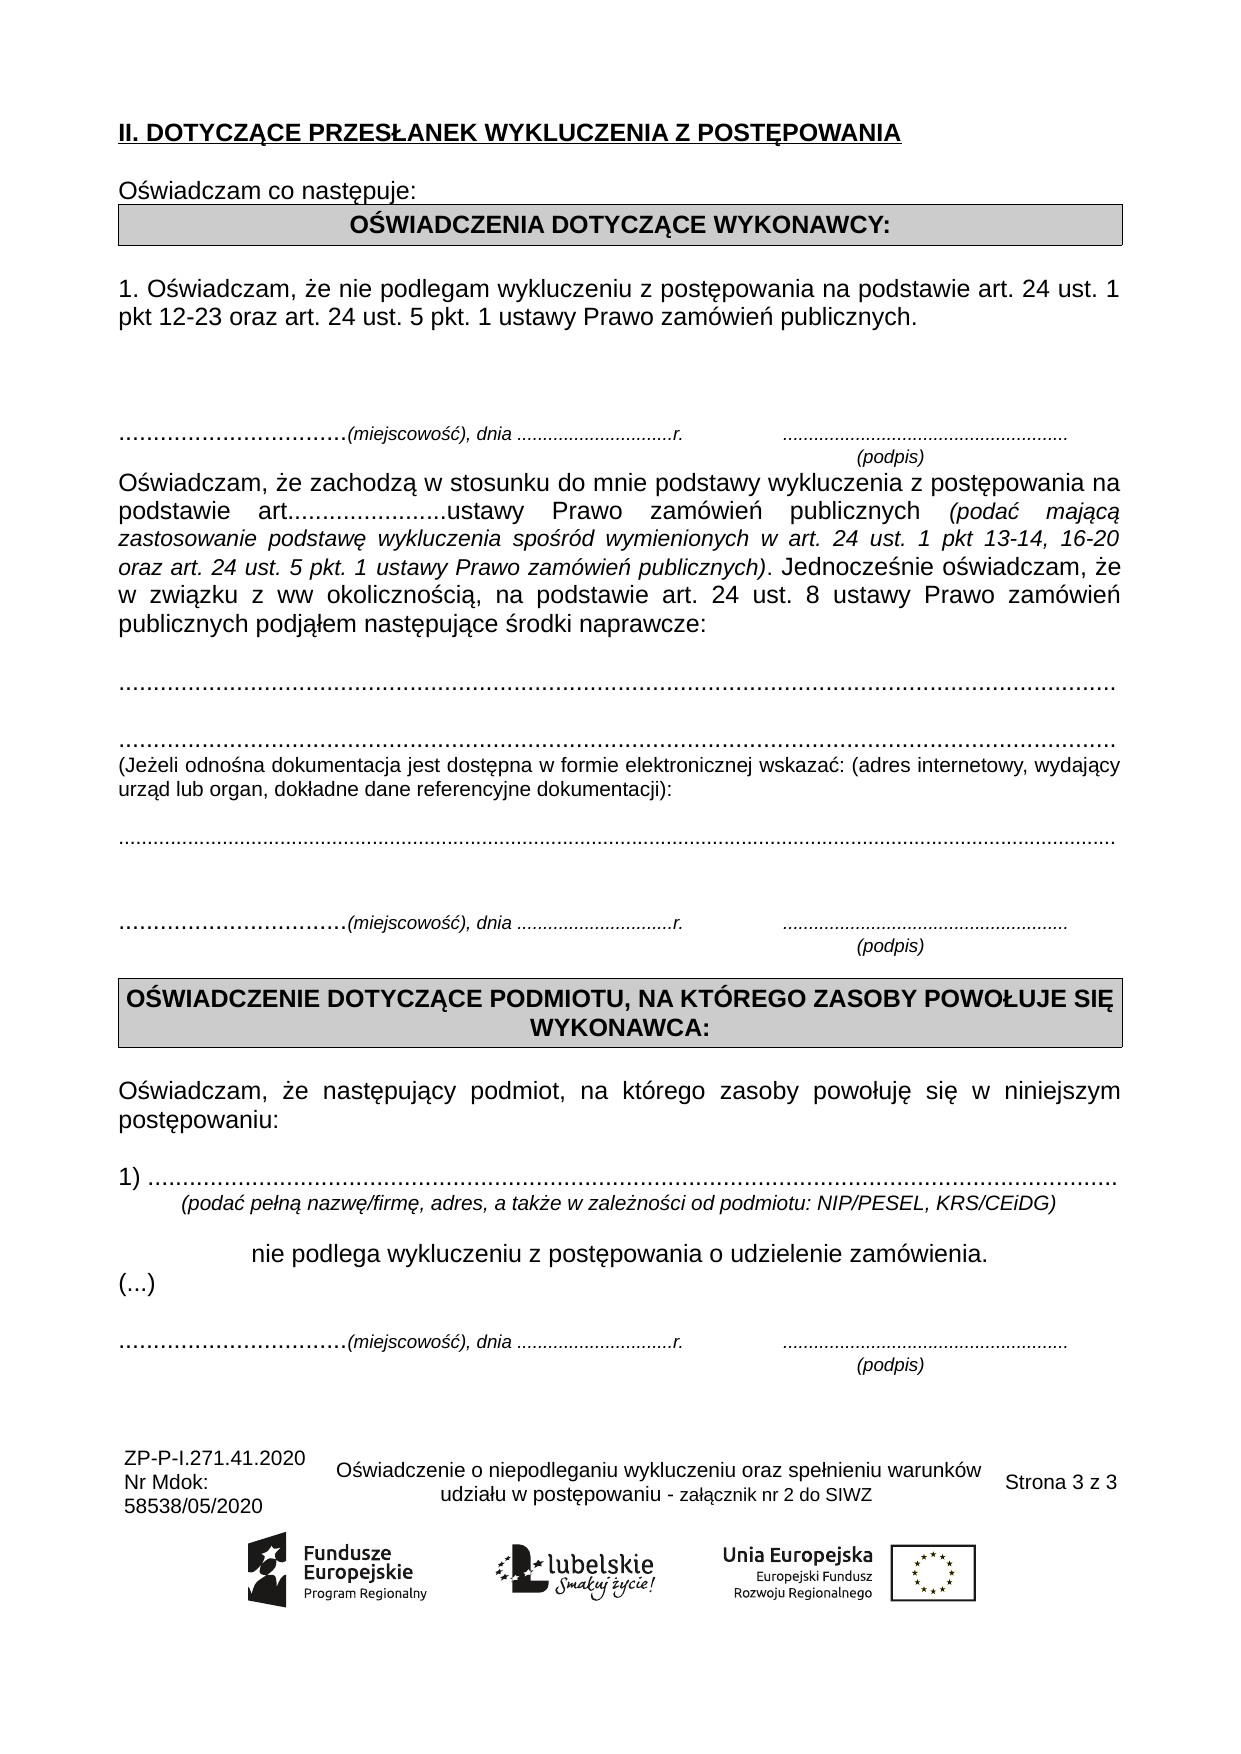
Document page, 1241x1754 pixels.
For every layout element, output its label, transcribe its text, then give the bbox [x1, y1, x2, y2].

text ................................................................................................................................................ [118, 666, 1122, 695]
text Oświadczam co następuje: [118, 176, 1122, 204]
text .................................(miejscowość), dnia ..............................r. ....................................................... [118, 906, 1122, 935]
text (podpis) [118, 1354, 1122, 1375]
text (podać pełną nazwę/firmę, adres, a także w zależności od podmiotu: NIP/PESEL, KRS/CEiDG) [118, 1191, 1122, 1215]
text Oświadczam, że następujący podmiot, na którego zasoby powołuję się w niniejszym postępowaniu: [118, 1076, 1122, 1133]
table_header OŚWIADCZENIE DOTYCZĄCE PODMIOTU, NA KTÓREGO ZASOBY POWOŁUJE SIĘ WYKONAWCA: [119, 979, 1122, 1047]
text 1) ............................................................................................................................................ [118, 1162, 1122, 1191]
text (podpis) [118, 446, 1122, 468]
text ............................................................................................................................................................................. [118, 824, 1122, 848]
text nie podlega wykluczeniu z postępowania o udzielenie zamówienia. [118, 1239, 1122, 1267]
table_header OŚWIADCZENIA DOTYCZĄCE WYKONAWCY: [119, 205, 1122, 245]
text .................................(miejscowość), dnia ..............................r. ....................................................... [118, 417, 1122, 446]
text (...) [118, 1267, 1122, 1296]
text .................................(miejscowość), dnia ..............................r. ....................................................... [118, 1325, 1122, 1354]
text (podpis) [118, 935, 1122, 956]
text ................................................................................................................................................ [118, 724, 1122, 753]
text (Jeżeli odnośna dokumentacja jest dostępna w formie elektronicznej wskazać: (adres internetowy, wydający urząd lub organ, dokładne dane referencyjne dokumentacji): [118, 753, 1122, 801]
text II. DOTYCZĄCE PRZESŁANEK WYKLUCZENIA Z POSTĘPOWANIA [118, 118, 1122, 147]
text 1. Oświadczam, że nie podlegam wykluczeniu z postępowania na podstawie art. 24 ust. 1 pkt 12-23 oraz art. 24 ust. 5 pkt. 1 ustawy Prawo zamówień publicznych. [118, 273, 1122, 331]
text Oświadczam, że zachodzą w stosunku do mnie podstawy wykluczenia z postępowania na podstawie art.......................ustawy Prawo zamówień publicznych (podać mającą zastosowanie podstawę wykluczenia spośród wymienionych w art. 24 ust. 1 pkt 13-14, 16-20 oraz art. 24 ust. 5 pkt. 1 ustawy Prawo zamówień publicznych). Jednocześnie oświadczam, że w związku z ww okolicznością, na podstawie art. 24 ust. 8 ustawy Prawo zamówień publicznych podjąłem następujące środki naprawcze: [118, 468, 1122, 638]
